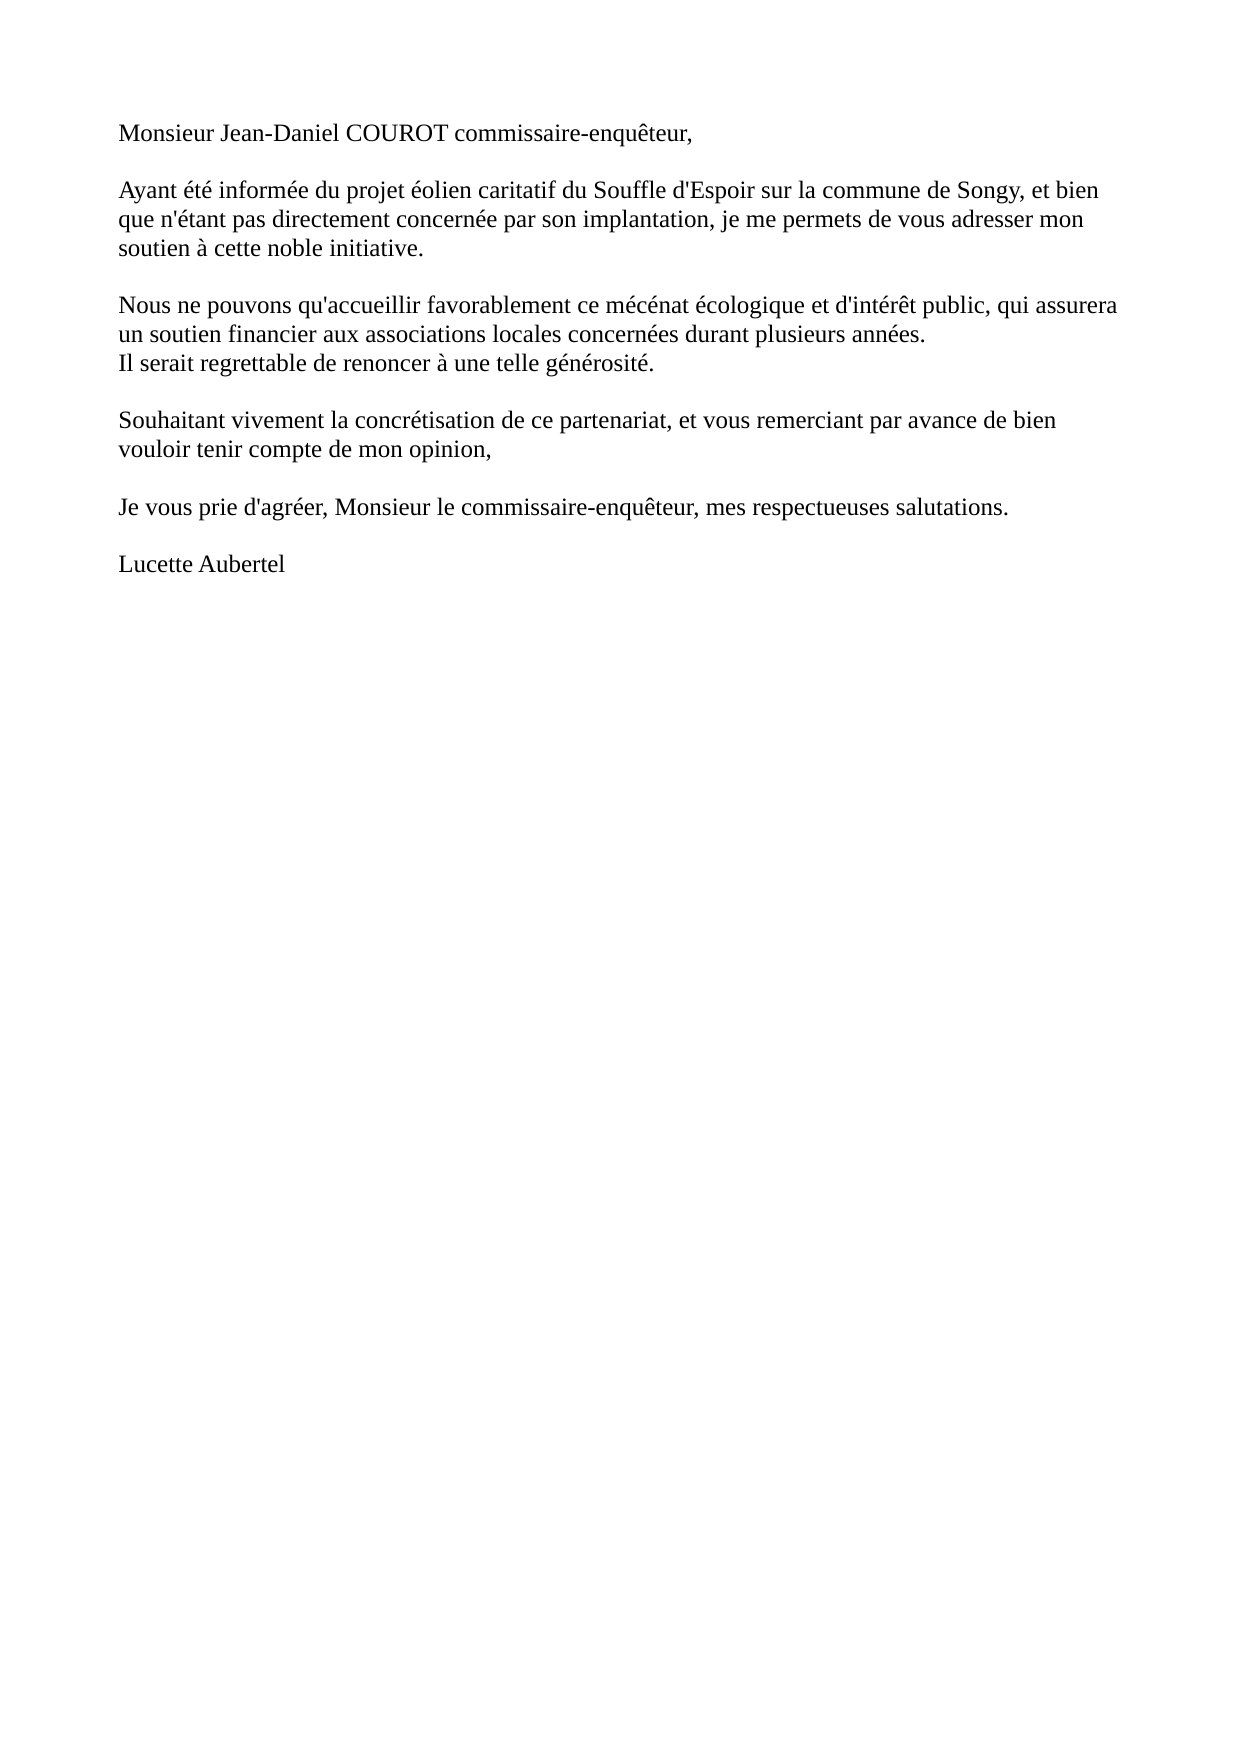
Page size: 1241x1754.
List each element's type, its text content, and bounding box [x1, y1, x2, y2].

text Ayant été informée du projet éolien caritatif du Souffle d'Espoir sur la commune de Songy, et bien que n'étant pas directement concernée par son implantation, je me permets de vous adresser mon soutien à cette noble initiative. [118, 176, 1122, 262]
text Souhaitant vivement la concrétisation de ce partenariat, et vous remerciant par avance de bien vouloir tenir compte de mon opinion, [118, 406, 1122, 463]
text Je vous prie d'agréer, Monsieur le commissaire-enquêteur, mes respectueuses salutations. [118, 492, 1122, 521]
text Monsieur Jean-Daniel COUROT commissaire-enquêteur, [118, 118, 1122, 147]
text Nous ne pouvons qu'accueillir favorablement ce mécénat écologique et d'intérêt public, qui assurera un soutien financier aux associations locales concernées durant plusieurs années. [118, 291, 1122, 348]
text Il serait regrettable de renoncer à une telle générosité. [118, 348, 1122, 377]
text Lucette Aubertel [118, 549, 1122, 578]
